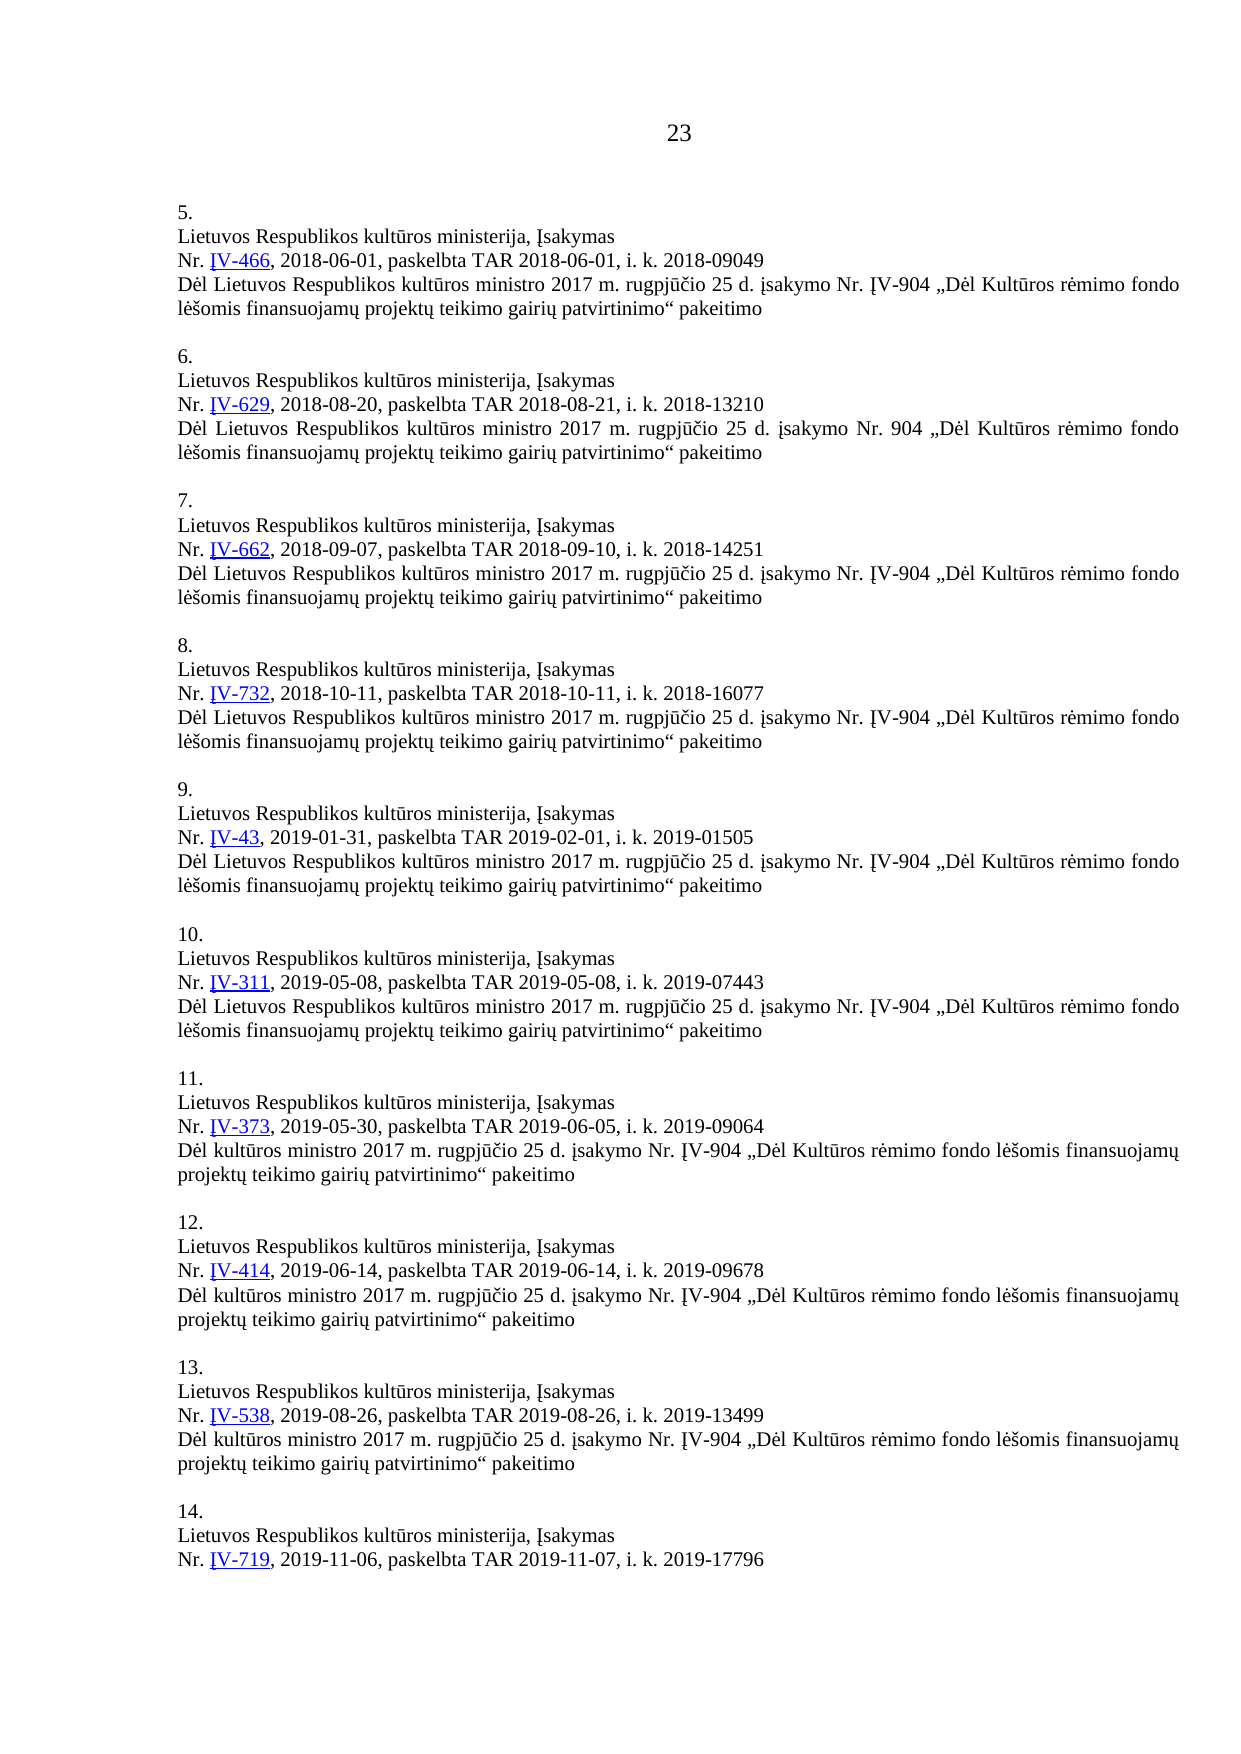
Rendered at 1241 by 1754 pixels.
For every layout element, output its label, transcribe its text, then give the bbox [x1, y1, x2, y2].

text Lietuvos Respublikos kultūros ministerija, Įsakymas [177, 657, 1181, 681]
text Lietuvos Respublikos kultūros ministerija, Įsakymas [177, 1523, 1181, 1547]
text Dėl Lietuvos Respublikos kultūros ministro 2017 m. rugpjūčio 25 d. įsakymo Nr. ĮV-904 „Dėl Kultūros rėmimo fondo lėšomis finansuojamų projektų teikimo gairių patvirtinimo“ pakeitimo [177, 561, 1181, 609]
text Lietuvos Respublikos kultūros ministerija, Įsakymas [177, 512, 1181, 537]
text Dėl Lietuvos Respublikos kultūros ministro 2017 m. rugpjūčio 25 d. įsakymo Nr. 904 „Dėl Kultūros rėmimo fondo lėšomis finansuojamų projektų teikimo gairių patvirtinimo“ pakeitimo [177, 416, 1181, 464]
text Lietuvos Respublikos kultūros ministerija, Įsakymas [177, 1090, 1181, 1114]
text Nr. ĮV-629, 2018-08-20, paskelbta TAR 2018-08-21, i. k. 2018-13210 [177, 392, 1181, 416]
text Dėl Lietuvos Respublikos kultūros ministro 2017 m. rugpjūčio 25 d. įsakymo Nr. ĮV-904 „Dėl Kultūros rėmimo fondo lėšomis finansuojamų projektų teikimo gairių patvirtinimo“ pakeitimo [177, 849, 1181, 897]
text 5. [177, 200, 1181, 224]
text Lietuvos Respublikos kultūros ministerija, Įsakymas [177, 946, 1181, 970]
text Dėl kultūros ministro 2017 m. rugpjūčio 25 d. įsakymo Nr. ĮV-904 „Dėl Kultūros rėmimo fondo lėšomis finansuojamų projektų teikimo gairių patvirtinimo“ pakeitimo [177, 1138, 1181, 1186]
text Lietuvos Respublikos kultūros ministerija, Įsakymas [177, 368, 1181, 392]
text 7. [177, 488, 1181, 512]
text Lietuvos Respublikos kultūros ministerija, Įsakymas [177, 801, 1181, 825]
text 14. [177, 1499, 1181, 1523]
text Nr. ĮV-373, 2019-05-30, paskelbta TAR 2019-06-05, i. k. 2019-09064 [177, 1114, 1181, 1138]
text Nr. ĮV-538, 2019-08-26, paskelbta TAR 2019-08-26, i. k. 2019-13499 [177, 1403, 1181, 1427]
text Lietuvos Respublikos kultūros ministerija, Įsakymas [177, 224, 1181, 248]
text Nr. ĮV-414, 2019-06-14, paskelbta TAR 2019-06-14, i. k. 2019-09678 [177, 1258, 1181, 1282]
text 11. [177, 1066, 1181, 1090]
text Dėl Lietuvos Respublikos kultūros ministro 2017 m. rugpjūčio 25 d. įsakymo Nr. ĮV-904 „Dėl Kultūros rėmimo fondo lėšomis finansuojamų projektų teikimo gairių patvirtinimo“ pakeitimo [177, 994, 1181, 1042]
text Lietuvos Respublikos kultūros ministerija, Įsakymas [177, 1234, 1181, 1258]
text Nr. ĮV-719, 2019-11-06, paskelbta TAR 2019-11-07, i. k. 2019-17796 [177, 1547, 1181, 1571]
text Nr. ĮV-466, 2018-06-01, paskelbta TAR 2018-06-01, i. k. 2018-09049 [177, 248, 1181, 272]
text Nr. ĮV-311, 2019-05-08, paskelbta TAR 2019-05-08, i. k. 2019-07443 [177, 970, 1181, 994]
text 12. [177, 1210, 1181, 1234]
text Lietuvos Respublikos kultūros ministerija, Įsakymas [177, 1379, 1181, 1403]
text Nr. ĮV-732, 2018-10-11, paskelbta TAR 2018-10-11, i. k. 2018-16077 [177, 681, 1181, 705]
text 9. [177, 777, 1181, 801]
text Nr. ĮV-662, 2018-09-07, paskelbta TAR 2018-09-10, i. k. 2018-14251 [177, 537, 1181, 561]
text Dėl kultūros ministro 2017 m. rugpjūčio 25 d. įsakymo Nr. ĮV-904 „Dėl Kultūros rėmimo fondo lėšomis finansuojamų projektų teikimo gairių patvirtinimo“ pakeitimo [177, 1427, 1181, 1475]
text Dėl Lietuvos Respublikos kultūros ministro 2017 m. rugpjūčio 25 d. įsakymo Nr. ĮV-904 „Dėl Kultūros rėmimo fondo lėšomis finansuojamų projektų teikimo gairių patvirtinimo“ pakeitimo [177, 705, 1181, 753]
text Nr. ĮV-43, 2019-01-31, paskelbta TAR 2019-02-01, i. k. 2019-01505 [177, 825, 1181, 849]
text 13. [177, 1355, 1181, 1379]
text Dėl Lietuvos Respublikos kultūros ministro 2017 m. rugpjūčio 25 d. įsakymo Nr. ĮV-904 „Dėl Kultūros rėmimo fondo lėšomis finansuojamų projektų teikimo gairių patvirtinimo“ pakeitimo [177, 272, 1181, 320]
text Dėl kultūros ministro 2017 m. rugpjūčio 25 d. įsakymo Nr. ĮV-904 „Dėl Kultūros rėmimo fondo lėšomis finansuojamų projektų teikimo gairių patvirtinimo“ pakeitimo [177, 1282, 1181, 1331]
text 6. [177, 344, 1181, 368]
text 10. [177, 922, 1181, 946]
text 8. [177, 633, 1181, 657]
